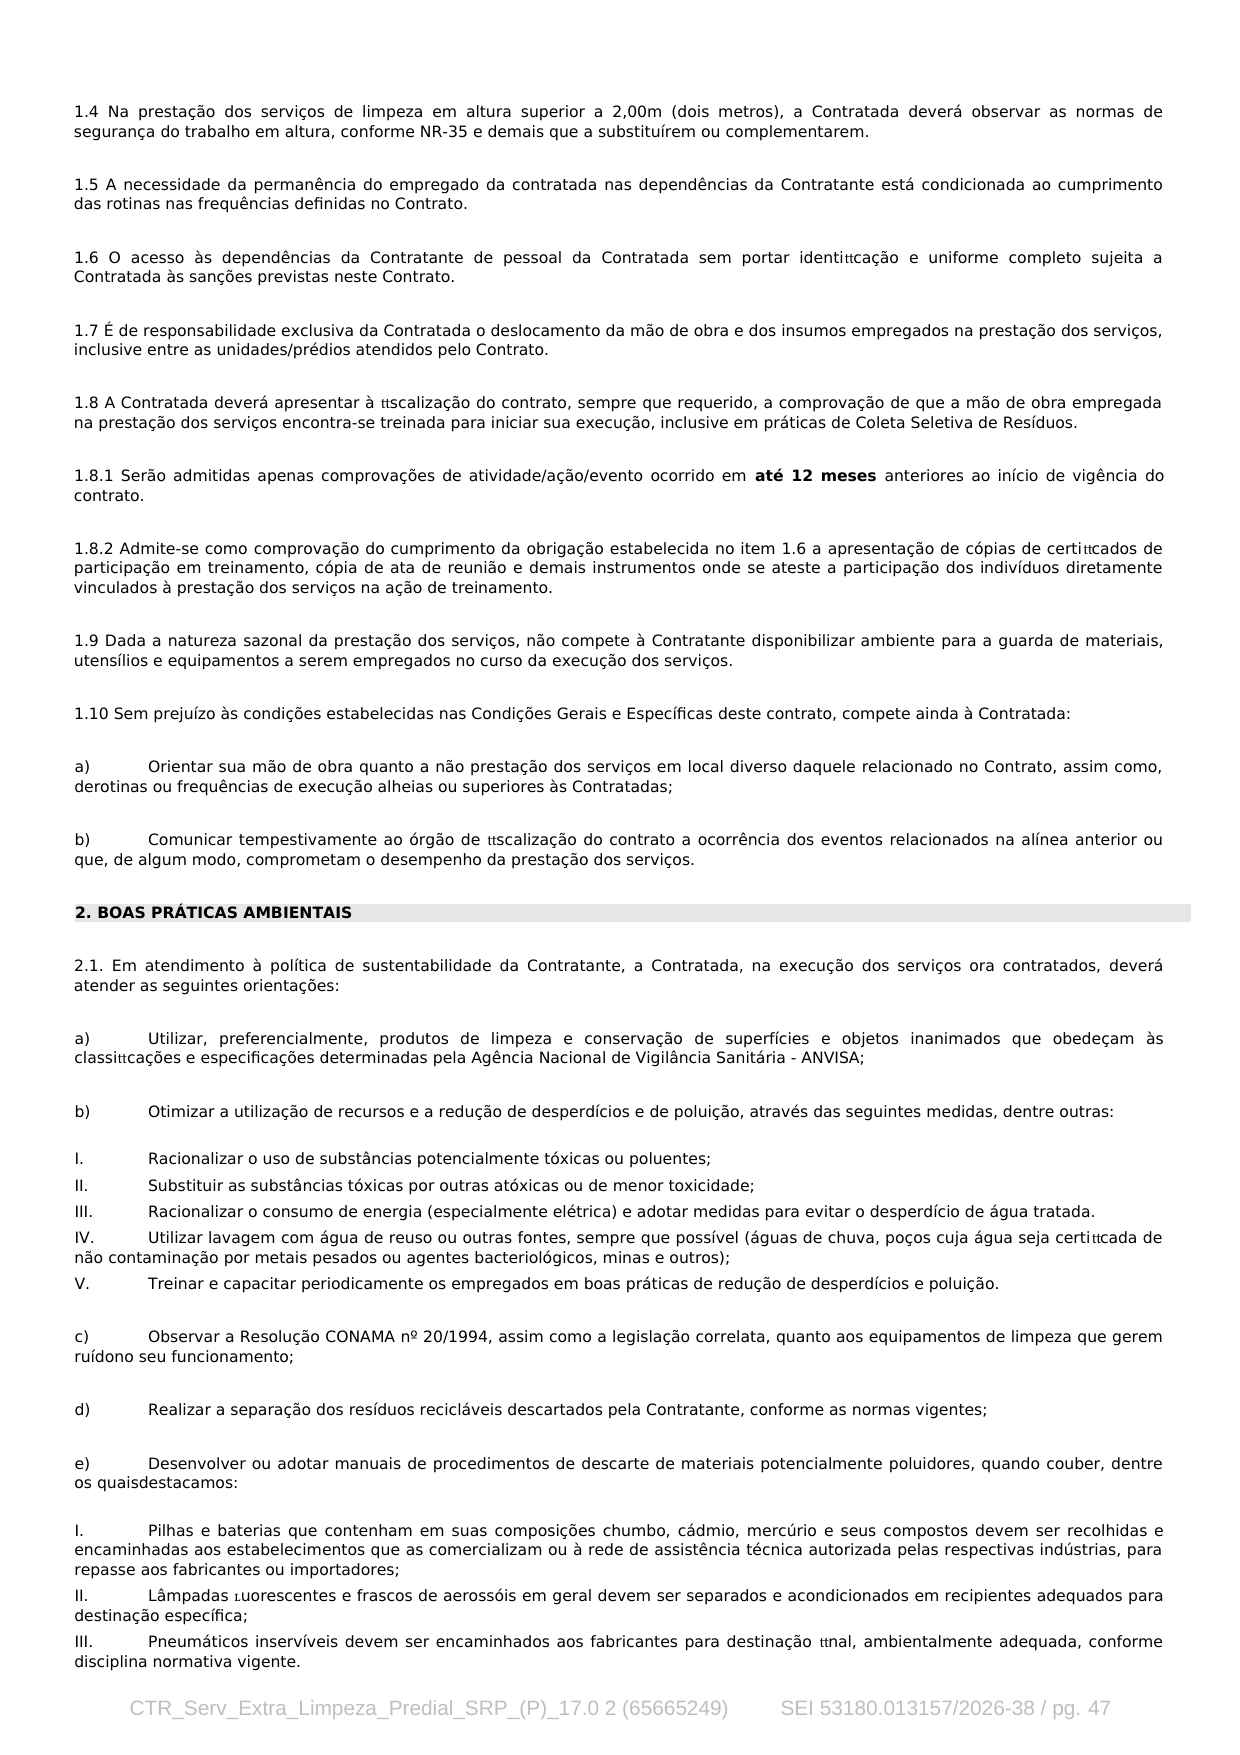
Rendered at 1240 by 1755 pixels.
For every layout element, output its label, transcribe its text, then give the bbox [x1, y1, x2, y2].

list Desenvolver ou adotar manuais de procedimentos de descarte de materiais potencialmente poluidores, quando couber, dentre os quaisdestacamos: [74, 1454, 1165, 1492]
list Lâmpadas uorescentes e frascos de aerossóis em geral devem ser separados e acondicionados em recipientes adequados para destinação específica; [74, 1587, 1165, 1625]
list Pneumáticos inservíveis devem ser encaminhados aos fabricantes para destinação nal, ambientalmente adequada, conforme disciplina normativa vigente. [74, 1633, 1165, 1671]
list Observar a Resolução CONAMA nº 20/1994, assim como a legislação correlata, quanto aos equipamentos de limpeza que gerem ruídono seu funcionamento; [74, 1328, 1165, 1366]
list Racionalizar o consumo de energia (especialmente elétrica) e adotar medidas para evitar o desperdício de água tratada. [74, 1203, 1165, 1221]
list Realizar a separação dos resíduos recicláveis descartados pela Contratante, conforme as normas vigentes; [74, 1401, 1165, 1419]
list Treinar e capacitar periodicamente os empregados em boas práticas de redução de desperdícios e poluição. [74, 1275, 1165, 1293]
text 1.4 Na prestação dos serviços de limpeza em altura superior a 2,00m (dois metros), a Contratada deverá observar as normas de segurança do trabalho em altura, conforme NR-35 e demais que a substituírem ou complementarem. [74, 103, 1165, 141]
list Otimizar a utilização de recursos e a redução de desperdícios e de poluição, através das seguintes medidas, dentre outras: [74, 1103, 1165, 1121]
text 1.10 Sem prejuízo às condições estabelecidas nas Condições Gerais e Específicas deste contrato, compete ainda à Contratada: [74, 705, 1165, 723]
list Substituir as substâncias tóxicas por outras atóxicas ou de menor toxicidade; [74, 1176, 1165, 1195]
list Utilizar lavagem com água de reuso ou outras fontes, sempre que possível (águas de chuva, poços cuja água seja certicada de não contaminação por metais pesados ou agentes bacteriológicos, minas e outros); [74, 1229, 1165, 1267]
text 1.7 É de responsabilidade exclusiva da Contratada o deslocamento da mão de obra e dos insumos empregados na prestação dos serviços, inclusive entre as unidades/prédios atendidos pelo Contrato. [74, 321, 1165, 359]
list Racionalizar o uso de substâncias potencialmente tóxicas ou poluentes; [74, 1150, 1165, 1168]
list Orientar sua mão de obra quanto a não prestação dos serviços em local diverso daquele relacionado no Contrato, assim como, derotinas ou frequências de execução alheias ou superiores às Contratadas; [74, 758, 1165, 796]
text 1.8 A Contratada deverá apresentar à scalização do contrato, sempre que requerido, a comprovação de que a mão de obra empregada na prestação dos serviços encontra-se treinada para iniciar sua execução, inclusive em práticas de Coleta Seletiva de Resíduos. [74, 394, 1165, 432]
list Pilhas e baterias que contenham em suas composições chumbo, cádmio, mercúrio e seus compostos devem ser recolhidas e encaminhadas aos estabelecimentos que as comercializam ou à rede de assistência técnica autorizada pelas respectivas indústrias, para repasse aos fabricantes ou importadores; [74, 1522, 1165, 1579]
subtitle 2. BOAS PRÁTICAS AMBIENTAIS [75, 904, 1191, 922]
text 1.8.1 Serão admitidas apenas comprovações de atividade/ação/evento ocorrido em até 12 meses anteriores ao início de vigência do contrato. [74, 467, 1165, 505]
list Comunicar tempestivamente ao órgão de scalização do contrato a ocorrência dos eventos relacionados na alínea anterior ou que, de algum modo, comprometam o desempenho da prestação dos serviços. [74, 831, 1165, 869]
text 1.9 Dada a natureza sazonal da prestação dos serviços, não compete à Contratante disponibilizar ambiente para a guarda de materiais, utensílios e equipamentos a serem empregados no curso da execução dos serviços. [74, 632, 1165, 670]
text 1.8.2 Admite-se como comprovação do cumprimento da obrigação estabelecida no item 1.6 a apresentação de cópias de certicados de participação em treinamento, cópia de ata de reunião e demais instrumentos onde se ateste a participação dos indivíduos diretamente vinculados à prestação dos serviços na ação de treinamento. [74, 540, 1165, 597]
list Utilizar, preferencialmente, produtos de limpeza e conservação de superfícies e objetos inanimados que obedeçam às classicações e especificações determinadas pela Agência Nacional de Vigilância Sanitária - ANVISA; [74, 1030, 1165, 1068]
text 2.1. Em atendimento à política de sustentabilidade da Contratante, a Contratada, na execução dos serviços ora contratados, deverá atender as seguintes orientações: [74, 957, 1165, 995]
text 1.5 A necessidade da permanência do empregado da contratada nas dependências da Contratante está condicionada ao cumprimento das rotinas nas frequências definidas no Contrato. [74, 176, 1165, 213]
text 1.6 O acesso às dependências da Contratante de pessoal da Contratada sem portar identicação e uniforme completo sujeita a Contratada às sanções previstas neste Contrato. [74, 249, 1165, 286]
